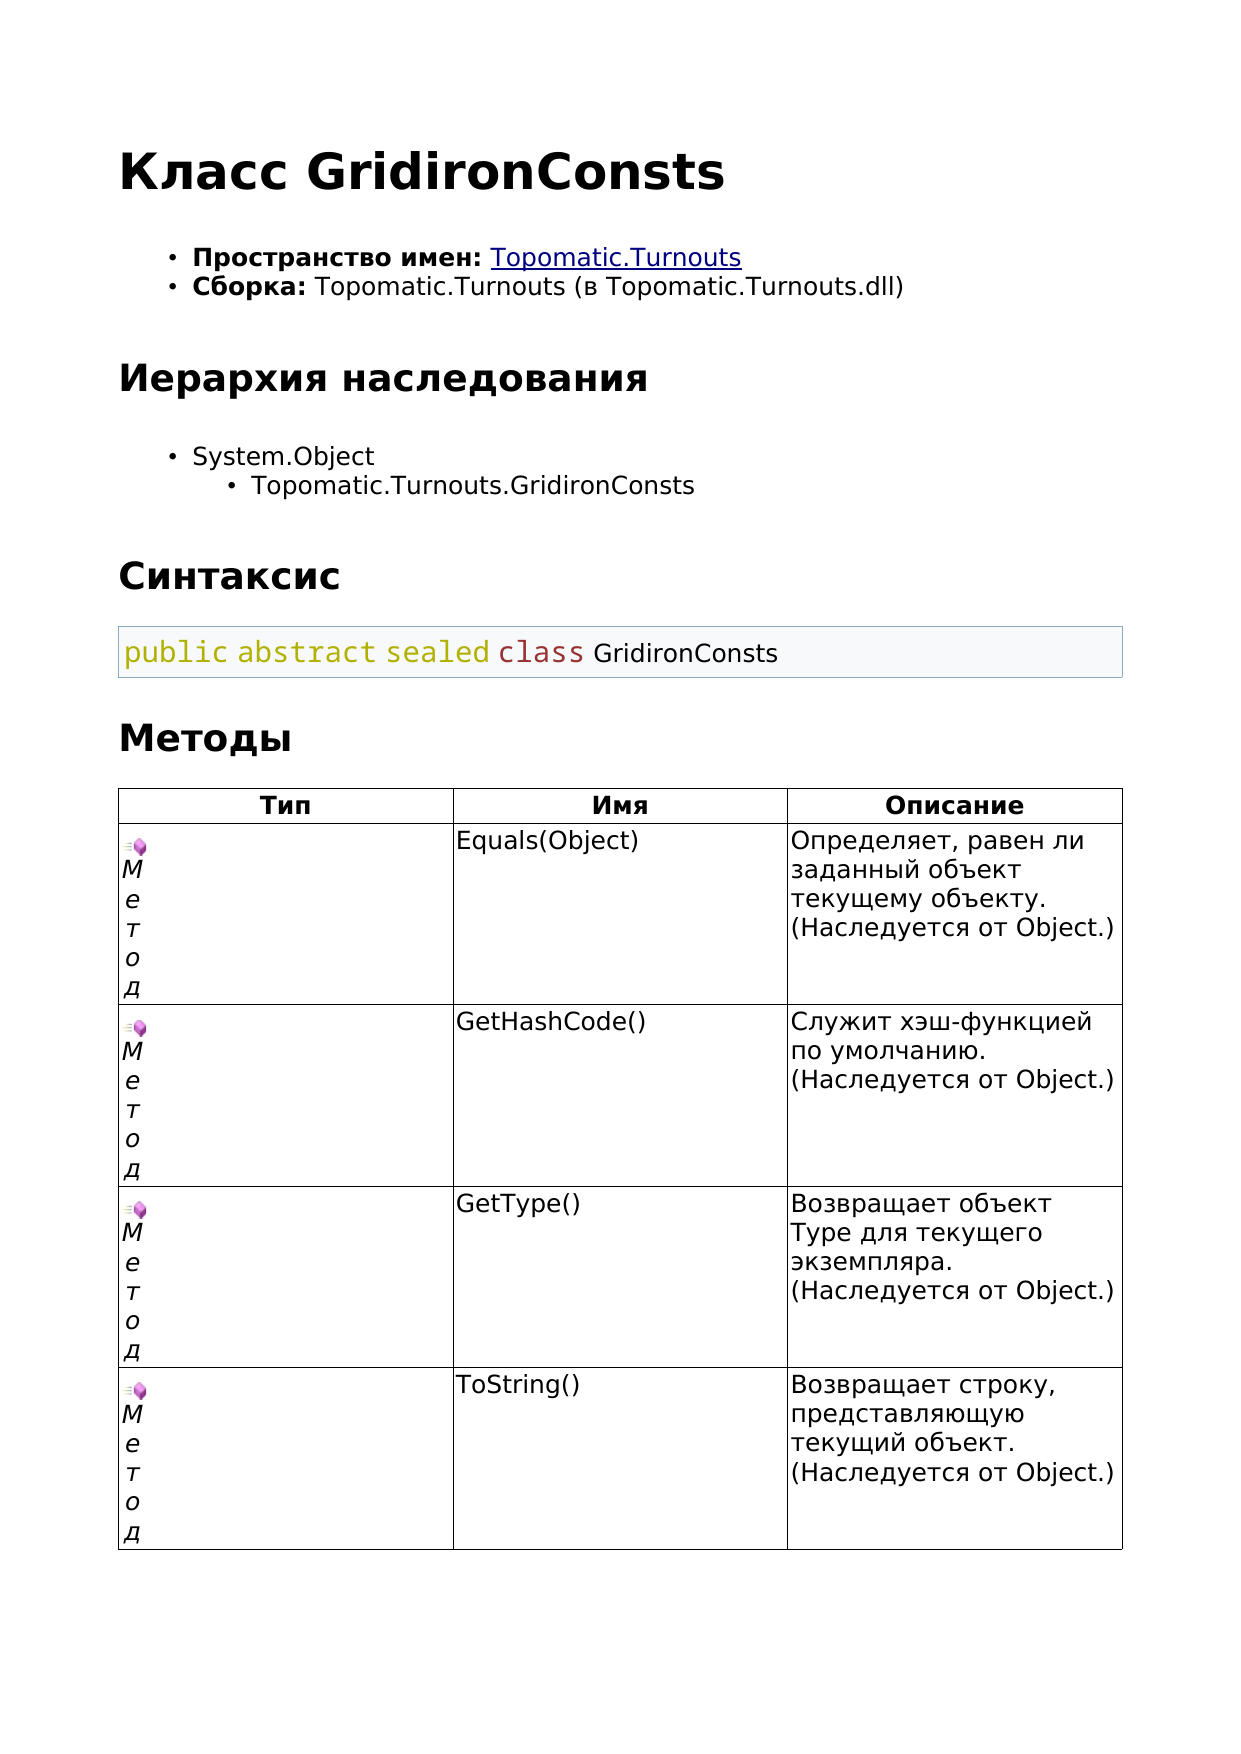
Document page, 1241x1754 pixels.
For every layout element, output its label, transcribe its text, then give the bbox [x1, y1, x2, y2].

list Сборка: Topomatic.Turnouts (в Topomatic.Turnouts.dll) [177, 272, 1122, 302]
subtitle Методы [118, 717, 1122, 761]
picture [121, 838, 147, 856]
table_cell Возвращает объект Type для текущего экземпляра. (Наследуется от Object.) [788, 1187, 1122, 1367]
list System.Object [177, 442, 1122, 471]
picture [121, 1020, 147, 1037]
table_header Описание [788, 789, 1122, 823]
table_cell Equals(Object) [454, 824, 787, 1004]
table_cell [119, 1368, 453, 1549]
picture [121, 1382, 147, 1400]
table_cell Служит хэш-функцией по умолчанию. (Наследуется от Object.) [788, 1005, 1122, 1186]
picture [121, 1201, 147, 1219]
table_header Тип [119, 789, 453, 823]
table_cell Определяет, равен ли заданный объект текущему объекту. (Наследуется от Object.) [788, 824, 1122, 1004]
table_cell [119, 1005, 453, 1186]
table_header Имя [454, 789, 787, 823]
table_cell [119, 1187, 453, 1367]
list Topomatic.Turnouts.GridironConsts [236, 471, 1122, 500]
table_cell Возвращает строку, представляющую текущий объект. (Наследуется от Object.) [788, 1368, 1122, 1549]
subtitle Класс GridironConsts [118, 143, 1122, 201]
table_header public abstract sealed class GridironConsts [119, 627, 1122, 677]
subtitle Иерархия наследования [118, 356, 1122, 400]
table_cell ToString() [454, 1368, 787, 1549]
list Пространство имен: Topomatic.Turnouts [177, 243, 1122, 272]
table_cell [119, 824, 453, 1004]
subtitle Синтаксис [118, 554, 1122, 598]
table_cell GetHashCode() [454, 1005, 787, 1186]
table_cell GetType() [454, 1187, 787, 1367]
